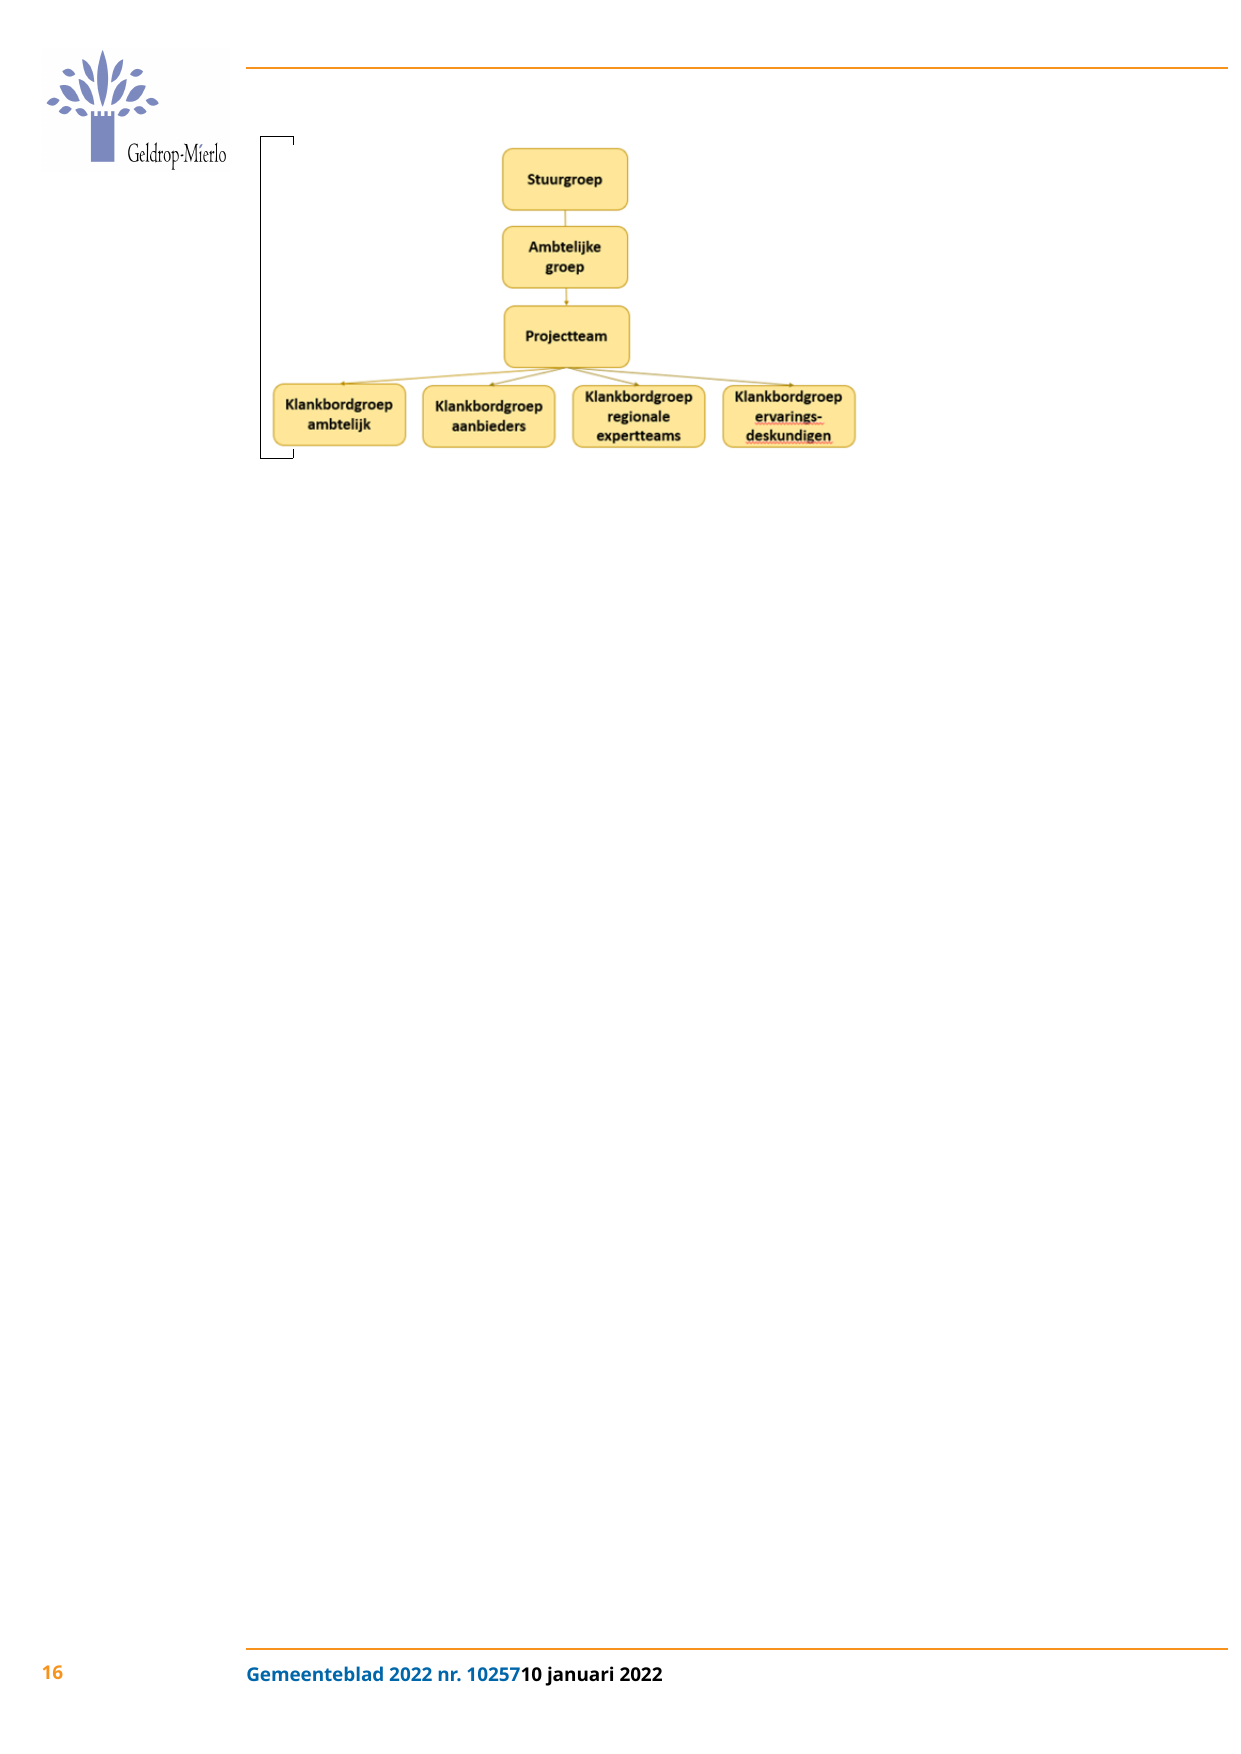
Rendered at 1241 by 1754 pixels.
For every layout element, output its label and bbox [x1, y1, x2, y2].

picture [41, 47, 231, 172]
picture [268, 145, 860, 449]
